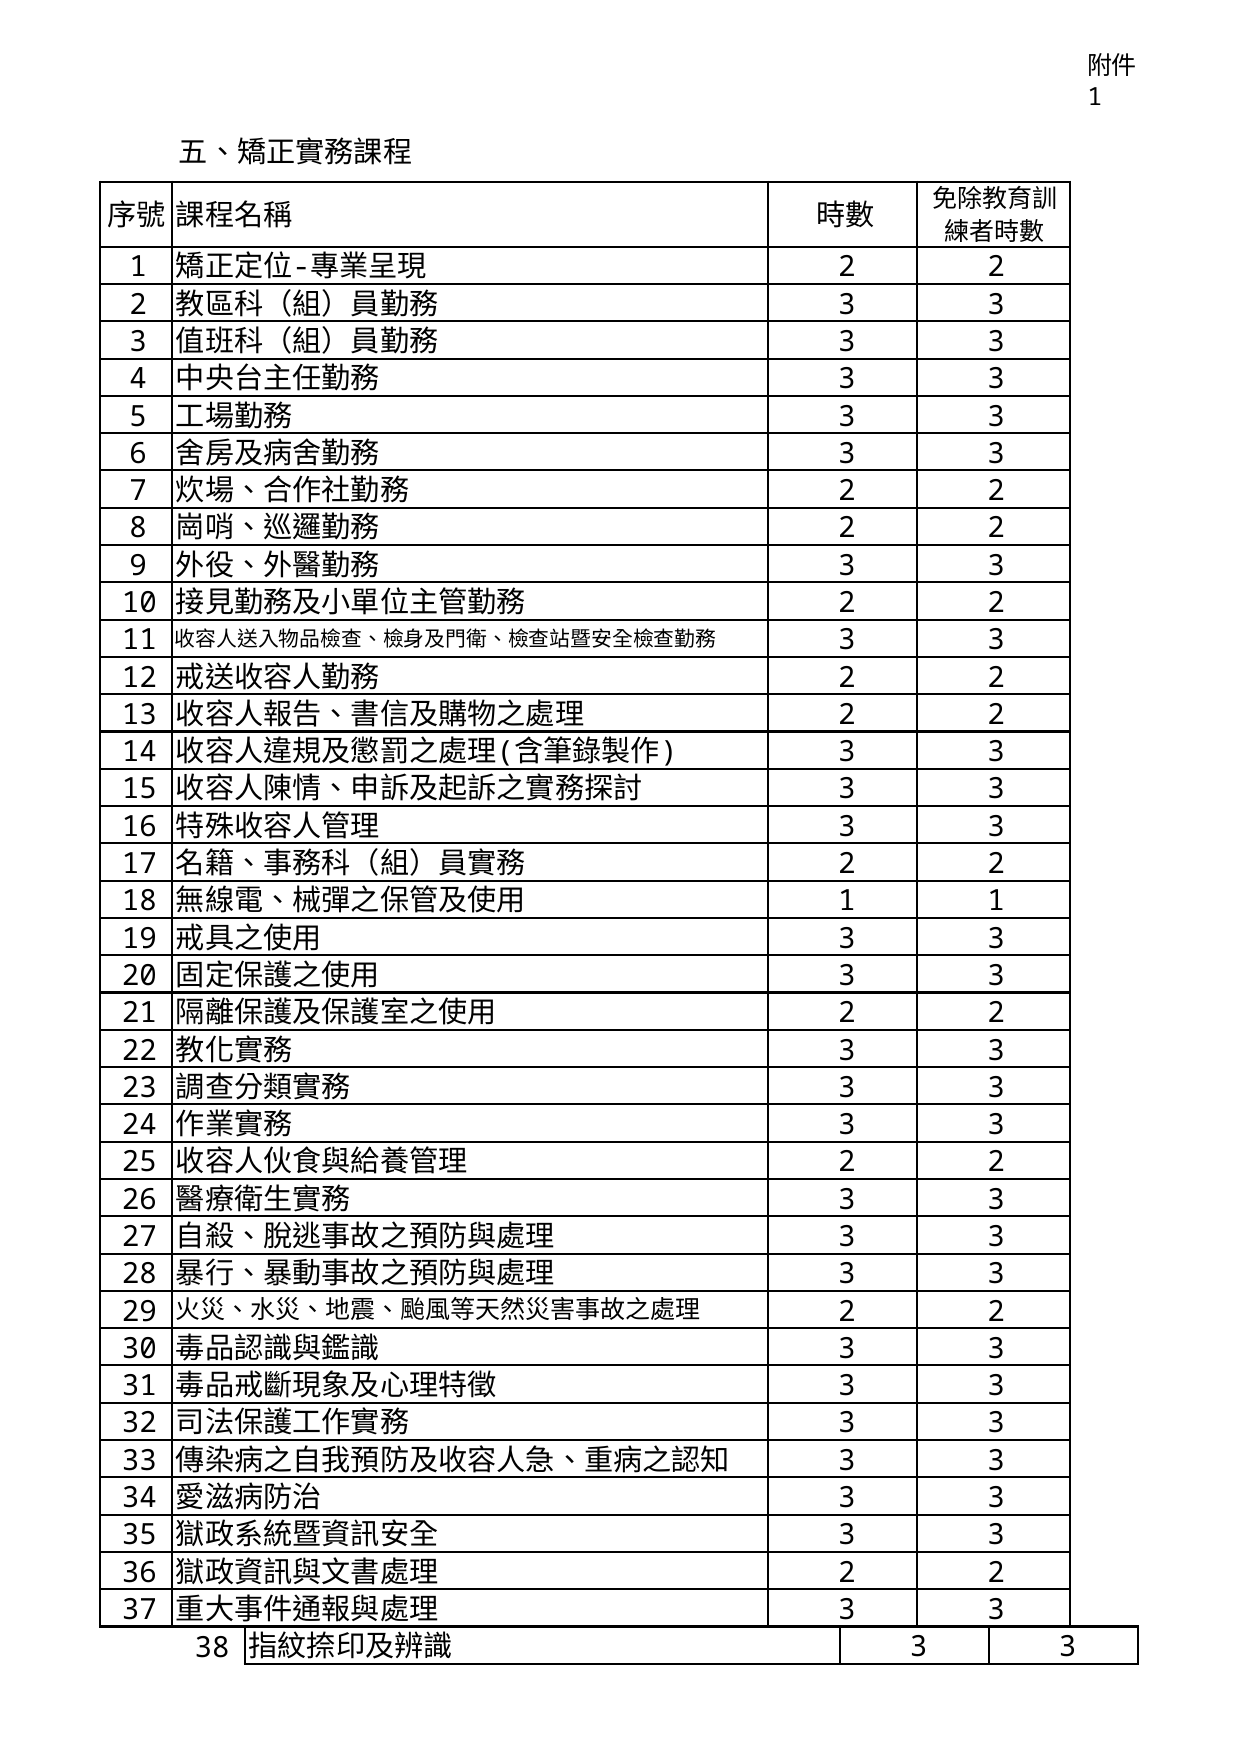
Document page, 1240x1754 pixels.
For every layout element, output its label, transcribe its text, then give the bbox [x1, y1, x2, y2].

table_cell [1071, 693, 1138, 730]
table_cell 3 [769, 322, 916, 357]
table_cell 29 [101, 1292, 171, 1327]
table_cell 中央台主任勤務 [173, 360, 767, 395]
table_cell 教化實務 [173, 1031, 767, 1066]
table_cell [1071, 283, 1138, 320]
table_cell 醫療衛生實務 [173, 1180, 767, 1215]
table_cell 外役、外醫勤務 [173, 546, 767, 581]
table_cell 28 [101, 1255, 171, 1290]
table_cell 2 [918, 1292, 1069, 1327]
table_cell 3 [769, 1441, 916, 1476]
table_cell 24 [101, 1105, 171, 1141]
table_cell 3 [918, 1366, 1069, 1402]
table_cell 3 [918, 956, 1069, 991]
table_cell 3 [769, 919, 916, 954]
table_cell 7 [101, 471, 171, 507]
table_cell 傳染病之自我預防及收容人急、重病之認知 [173, 1441, 767, 1476]
text 五、矯正實務課程 [179, 133, 1149, 169]
table_header 免除教育訓 練者時數 [918, 183, 1069, 246]
table_cell 17 [101, 844, 171, 879]
table_cell 2 [769, 994, 916, 1029]
table_cell [1071, 432, 1138, 469]
table_cell 3 [918, 1255, 1069, 1290]
table_cell 愛滋病防治 [173, 1478, 767, 1513]
table_cell 3 [769, 1105, 916, 1141]
table_cell 3 [918, 1068, 1069, 1103]
table_cell 26 [101, 1180, 171, 1215]
table_cell [1071, 805, 1138, 842]
table_cell [1071, 1066, 1138, 1103]
table_cell 22 [101, 1031, 171, 1066]
table_header 課程名稱 [173, 183, 767, 246]
table_cell 毒品認識與鑑識 [173, 1329, 767, 1364]
table_cell 3 [918, 397, 1069, 432]
table_cell 23 [101, 1068, 171, 1103]
table_cell 3 [918, 1217, 1069, 1252]
table_cell 2 [769, 695, 916, 730]
table_cell 3 [918, 621, 1069, 656]
table_header 序號 [101, 183, 171, 246]
table_cell [1071, 880, 1138, 917]
table_cell 無線電、械彈之保管及使用 [173, 882, 767, 917]
table_cell 值班科（組）員勤務 [173, 322, 767, 357]
table_cell 3 [769, 621, 916, 656]
table_cell [1071, 1551, 1138, 1588]
table_cell [1071, 1439, 1138, 1476]
table_header 時數 [769, 183, 916, 246]
table_cell 2 [918, 994, 1069, 1029]
table_cell 3 [918, 1516, 1069, 1551]
table_cell [1071, 320, 1138, 357]
table_cell [1071, 842, 1138, 879]
table_cell 1 [101, 248, 171, 283]
table_cell 11 [101, 621, 171, 656]
table_cell 舍房及病舍勤務 [173, 434, 767, 469]
table_cell 2 [769, 583, 916, 618]
table_cell 司法保護工作實務 [173, 1404, 767, 1439]
table_cell [1071, 1253, 1138, 1290]
table_cell 3 [769, 1031, 916, 1066]
table_cell [1071, 507, 1138, 544]
table_cell 3 [769, 1590, 916, 1625]
table_cell 3 [769, 285, 916, 320]
table_cell [1071, 1141, 1138, 1178]
table_cell [1071, 1029, 1138, 1066]
table_cell [1071, 1514, 1138, 1551]
table_cell 10 [101, 583, 171, 618]
table_cell 毒品戒斷現象及心理特徵 [173, 1366, 767, 1402]
table_cell 14 [101, 733, 171, 768]
table_cell 作業實務 [173, 1105, 767, 1141]
table_cell 收容人伙食與給養管理 [173, 1143, 767, 1178]
table_cell [1071, 581, 1138, 618]
table_cell 36 [101, 1553, 171, 1588]
table_cell 3 [918, 1031, 1069, 1066]
table_cell [1071, 991, 1138, 1029]
text 附件1 [1087, 49, 1149, 112]
table_cell 15 [101, 770, 171, 805]
table_cell 2 [918, 658, 1069, 693]
table_cell 2 [769, 1553, 916, 1588]
table_cell [1071, 1588, 1138, 1625]
table_cell [1071, 1103, 1138, 1141]
table_cell 2 [918, 1143, 1069, 1178]
table_cell 收容人陳情、申訴及起訴之實務探討 [173, 770, 767, 805]
table_cell [1071, 1327, 1138, 1364]
table_cell 5 [101, 397, 171, 432]
table_cell 3 [918, 733, 1069, 768]
table_cell 戒送收容人勤務 [173, 658, 767, 693]
table_cell 19 [101, 919, 171, 954]
table_cell 3 [918, 360, 1069, 395]
table_cell 2 [769, 471, 916, 507]
table_cell 3 [918, 322, 1069, 357]
table_cell 3 [918, 770, 1069, 805]
table_cell 20 [101, 956, 171, 991]
table_cell 獄政資訊與文書處理 [173, 1553, 767, 1588]
table_cell [1071, 917, 1138, 954]
table_cell 自殺、脫逃事故之預防與處理 [173, 1217, 767, 1252]
table_cell 3 [918, 434, 1069, 469]
table_cell [1071, 1476, 1138, 1513]
table_cell 3 [769, 546, 916, 581]
table_cell 3 [769, 1516, 916, 1551]
table_cell 3 [769, 956, 916, 991]
table_cell 3 [918, 919, 1069, 954]
table_cell 收容人送入物品檢查、檢身及門衛、檢查站暨安全檢查勤務 [173, 621, 767, 656]
table_cell 2 [769, 658, 916, 693]
table_cell 12 [101, 658, 171, 693]
table_cell 16 [101, 807, 171, 842]
table_cell 3 [918, 546, 1069, 581]
table_cell 收容人違規及懲罰之處理(含筆錄製作) [173, 733, 767, 768]
table_cell 3 [918, 1590, 1069, 1625]
table_cell [1071, 656, 1138, 693]
table_cell 2 [918, 471, 1069, 507]
table_cell 3 [918, 1478, 1069, 1513]
table_cell [1071, 544, 1138, 581]
table_cell 3 [990, 1628, 1137, 1663]
table_cell 38 [172, 1628, 244, 1663]
table_cell 30 [101, 1329, 171, 1364]
table_cell [100, 1628, 172, 1663]
table_cell [1071, 1178, 1138, 1215]
table_cell 3 [769, 1255, 916, 1290]
table_cell 矯正定位-專業呈現 [173, 248, 767, 283]
table_cell 9 [101, 546, 171, 581]
table_cell [1071, 619, 1138, 656]
table_cell 3 [918, 807, 1069, 842]
table_cell 3 [918, 285, 1069, 320]
table_cell 2 [918, 248, 1069, 283]
table_cell 33 [101, 1441, 171, 1476]
table_cell 火災、水災、地震、颱風等天然災害事故之處理 [173, 1292, 767, 1327]
table_cell 2 [918, 583, 1069, 618]
table_cell 重大事件通報與處理 [173, 1590, 767, 1625]
table_cell 8 [101, 509, 171, 544]
table_cell 2 [101, 285, 171, 320]
table_cell 1 [918, 882, 1069, 917]
table_cell 25 [101, 1143, 171, 1178]
table_cell [1071, 1402, 1138, 1439]
table_cell 2 [769, 248, 916, 283]
table_cell 隔離保護及保護室之使用 [173, 994, 767, 1029]
table_cell 2 [769, 509, 916, 544]
table_cell 13 [101, 695, 171, 730]
table_cell 暴行、暴動事故之預防與處理 [173, 1255, 767, 1290]
table_cell 接見勤務及小單位主管勤務 [173, 583, 767, 618]
table_cell 18 [101, 882, 171, 917]
table_cell 32 [101, 1404, 171, 1439]
table_cell 工場勤務 [173, 397, 767, 432]
table_cell 3 [918, 1441, 1069, 1476]
table_cell 炊場、合作社勤務 [173, 471, 767, 507]
table_cell 27 [101, 1217, 171, 1252]
table_cell 3 [769, 360, 916, 395]
table_cell 1 [769, 882, 916, 917]
table_cell 3 [769, 770, 916, 805]
table_cell [1071, 395, 1138, 432]
table_cell 2 [769, 1143, 916, 1178]
table_cell 3 [101, 322, 171, 357]
table_cell 2 [918, 1553, 1069, 1588]
table_cell 3 [918, 1329, 1069, 1364]
table_cell 3 [769, 733, 916, 768]
table_cell 指紋捺印及辨識 [246, 1628, 839, 1663]
table_cell [1071, 730, 1138, 768]
table_cell 4 [101, 360, 171, 395]
table_cell 21 [101, 994, 171, 1029]
table_cell 2 [918, 844, 1069, 879]
table_cell [1071, 768, 1138, 805]
table_cell 6 [101, 434, 171, 469]
table_cell [1071, 1364, 1138, 1402]
table_cell 3 [918, 1180, 1069, 1215]
table_cell 戒具之使用 [173, 919, 767, 954]
table_cell 3 [769, 397, 916, 432]
table_cell [1071, 954, 1138, 991]
table_cell 調查分類實務 [173, 1068, 767, 1103]
table_cell 2 [769, 1292, 916, 1327]
table_cell 崗哨、巡邏勤務 [173, 509, 767, 544]
table_cell 獄政系統暨資訊安全 [173, 1516, 767, 1551]
table_cell 3 [769, 434, 916, 469]
table_cell [1071, 246, 1138, 283]
table_cell 2 [918, 695, 1069, 730]
table_cell 34 [101, 1478, 171, 1513]
table_cell 3 [769, 1404, 916, 1439]
table_cell 特殊收容人管理 [173, 807, 767, 842]
table_cell 31 [101, 1366, 171, 1402]
table_cell 2 [769, 844, 916, 879]
table_cell 3 [918, 1105, 1069, 1141]
table_header [1071, 181, 1138, 246]
table_cell 3 [769, 1217, 916, 1252]
table_cell 收容人報告、書信及購物之處理 [173, 695, 767, 730]
table_cell 3 [918, 1404, 1069, 1439]
table_cell [1071, 358, 1138, 395]
table_cell 3 [769, 1068, 916, 1103]
table_cell 37 [101, 1590, 171, 1625]
table_cell 3 [841, 1628, 988, 1663]
table_cell 35 [101, 1516, 171, 1551]
table_cell 名籍、事務科（組）員實務 [173, 844, 767, 879]
table_cell [1071, 1290, 1138, 1327]
table_cell 3 [769, 807, 916, 842]
table_cell [1071, 1215, 1138, 1252]
table_cell 3 [769, 1329, 916, 1364]
table_cell 教區科（組）員勤務 [173, 285, 767, 320]
table_cell 3 [769, 1366, 916, 1402]
table_cell 2 [918, 509, 1069, 544]
table_cell 3 [769, 1478, 916, 1513]
table_cell 3 [769, 1180, 916, 1215]
table_cell [1071, 469, 1138, 507]
table_cell 固定保護之使用 [173, 956, 767, 991]
